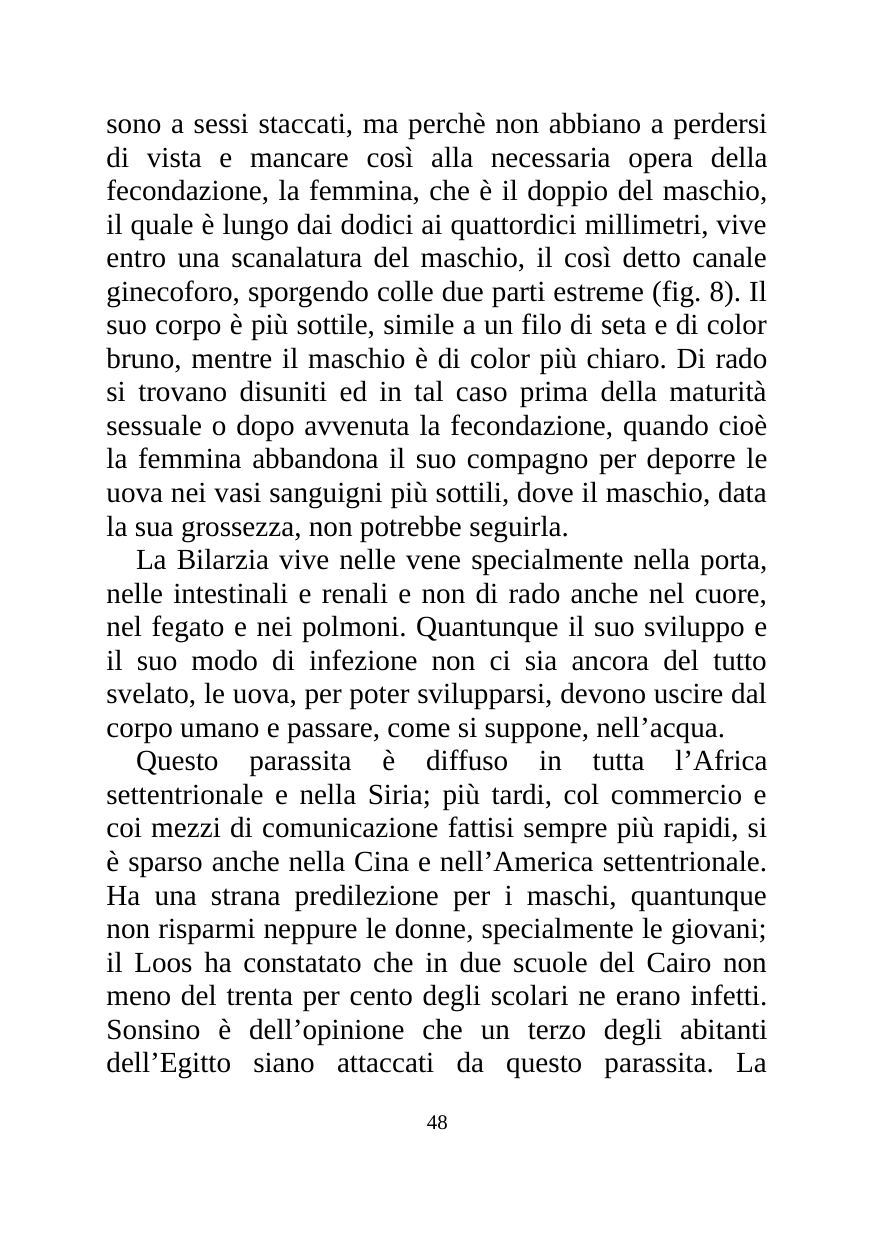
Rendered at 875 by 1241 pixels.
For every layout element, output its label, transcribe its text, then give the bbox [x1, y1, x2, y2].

text La Bilarzia vive nelle vene specialmente nella porta, nelle intestinali e renali e non di rado anche nel cuore, nel fegato e nei polmoni. Quantunque il suo sviluppo e il suo modo di infezione non ci sia ancora del tutto svelato, le uova, per poter svilupparsi, devono uscire dal corpo umano e passare, come si suppone, nell’acqua. [106, 542, 768, 743]
text Questo parassita è diffuso in tutta l’Africa settentrionale e nella Siria; più tardi, col commercio e coi mezzi di comunicazione fattisi sempre più rapidi, si è sparso anche nella Cina e nell’America settentrionale. Ha una strana predilezione per i maschi, quantunque non risparmi neppure le donne, specialmente le giovani; il Loos ha constatato che in due scuole del Cairo non meno del trenta per cento degli scolari ne erano infetti. Sonsino è dell’opinione che un terzo degli abitanti dell’Egitto siano attaccati da questo parassita. La [106, 743, 768, 1079]
text sono a sessi staccati, ma perchè non abbiano a perdersi di vista e mancare così alla necessaria opera della fecondazione, la femmina, che è il doppio del maschio, il quale è lungo dai dodici ai quattordici millimetri, vive entro una scanalatura del maschio, il così detto canale ginecoforo, sporgendo colle due parti estreme (fig. 8). Il suo corpo è più sottile, simile a un filo di seta e di color bruno, mentre il maschio è di color più chiaro. Di rado si trovano disuniti ed in tal caso prima della maturità sessuale o dopo avvenuta la fecondazione, quando cioè la femmina abbandona il suo compagno per deporre le uova nei vasi sanguigni più sottili, dove il maschio, data la sua grossezza, non potrebbe seguirla. [106, 106, 768, 542]
